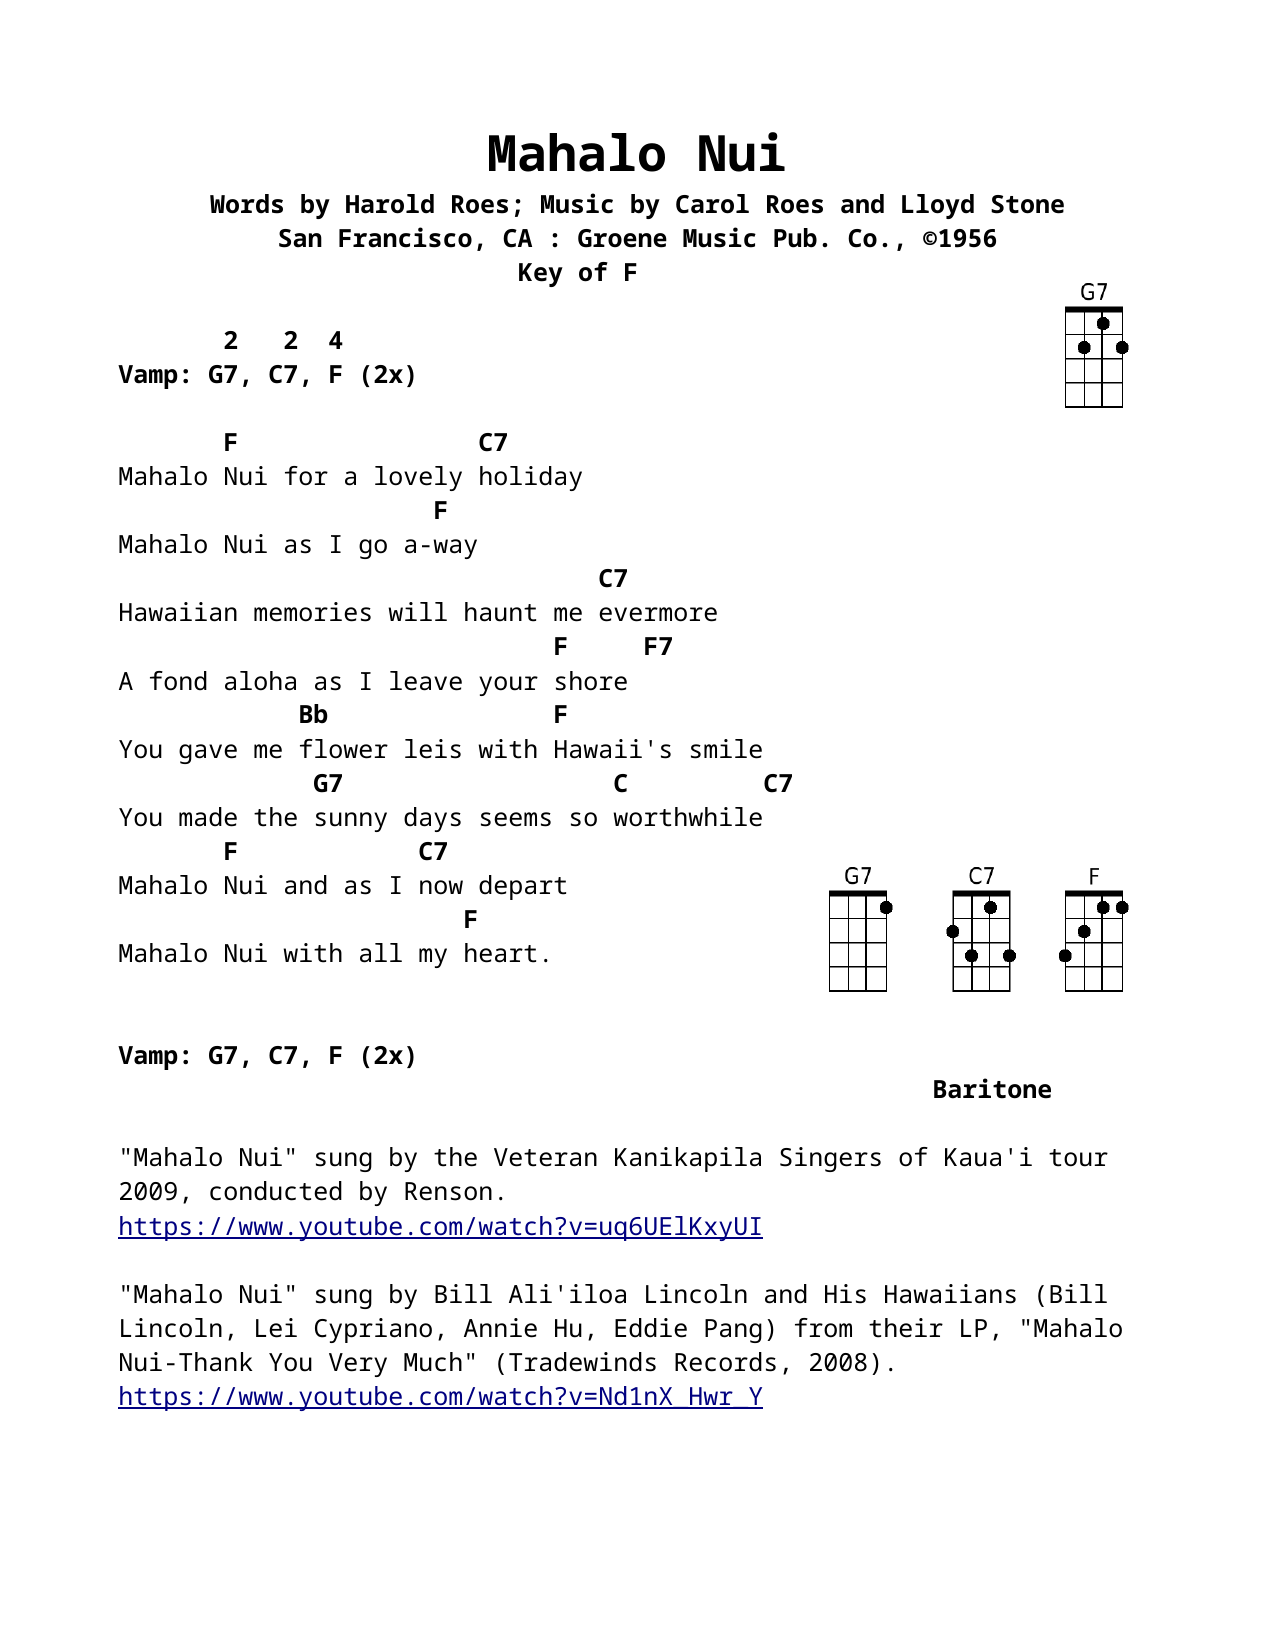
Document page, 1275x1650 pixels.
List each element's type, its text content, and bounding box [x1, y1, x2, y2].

text https://www.youtube.com/watch?v=uq6UElKxyUI [118, 1208, 1157, 1242]
text "Mahalo Nui" sung by Bill Ali'iloa Lincoln and His Hawaiians (Bill Lincoln, Lei Cypriano, Annie Hu, Eddie Pang) from their LP, "Mahalo Nui-Thank You Very Much" (Tradewinds Records, 2008). [118, 1276, 1157, 1378]
text F C7 [118, 833, 1157, 867]
text Vamp: G7, C7, F (2x) [118, 357, 1037, 391]
picture [925, 864, 1150, 1014]
text Words by Harold Roes; Music by Carol Roes and Lloyd Stone [118, 186, 1157, 220]
text Hawaiian memories will haunt me evermore [118, 595, 1157, 629]
text C7 [118, 561, 1157, 595]
text F [118, 493, 1157, 527]
text You gave me flower leis with Hawaii's smile [118, 731, 1157, 765]
text Mahalo Nui with all my heart. [118, 936, 801, 970]
text 2 2 4 [118, 322, 1037, 357]
picture [1037, 280, 1150, 430]
text Vamp: G7, C7, F (2x) [118, 1038, 1157, 1072]
text F C7 [118, 425, 1157, 459]
text Baritone [118, 1072, 1157, 1106]
text Key of F [118, 254, 1157, 288]
text Mahalo Nui and as I now depart [118, 867, 801, 902]
text Mahalo Nui for a lovely holiday [118, 459, 1157, 493]
text [915, 902, 925, 936]
text F F7 [118, 629, 1157, 663]
text Mahalo Nui as I go a-way [118, 527, 1157, 561]
text A fond aloha as I leave your shore [118, 663, 1157, 697]
picture [801, 864, 915, 1014]
text "Mahalo Nui" sung by the Veteran Kanikapila Singers of Kaua'i tour 2009, conducted by Renson. [118, 1140, 1157, 1208]
text San Francisco, CA : Groene Music Pub. Co., ©1956 [118, 220, 1157, 254]
text [1150, 322, 1157, 357]
text Bb F [118, 697, 1157, 731]
text G7 C C7 [118, 765, 1157, 799]
text https://www.youtube.com/watch?v=Nd1nX_Hwr_Y [118, 1378, 1157, 1412]
text You made the sunny days seems so worthwhile [118, 799, 1157, 833]
text Mahalo Nui [118, 118, 1157, 186]
text F [118, 902, 801, 936]
text [1150, 902, 1157, 936]
